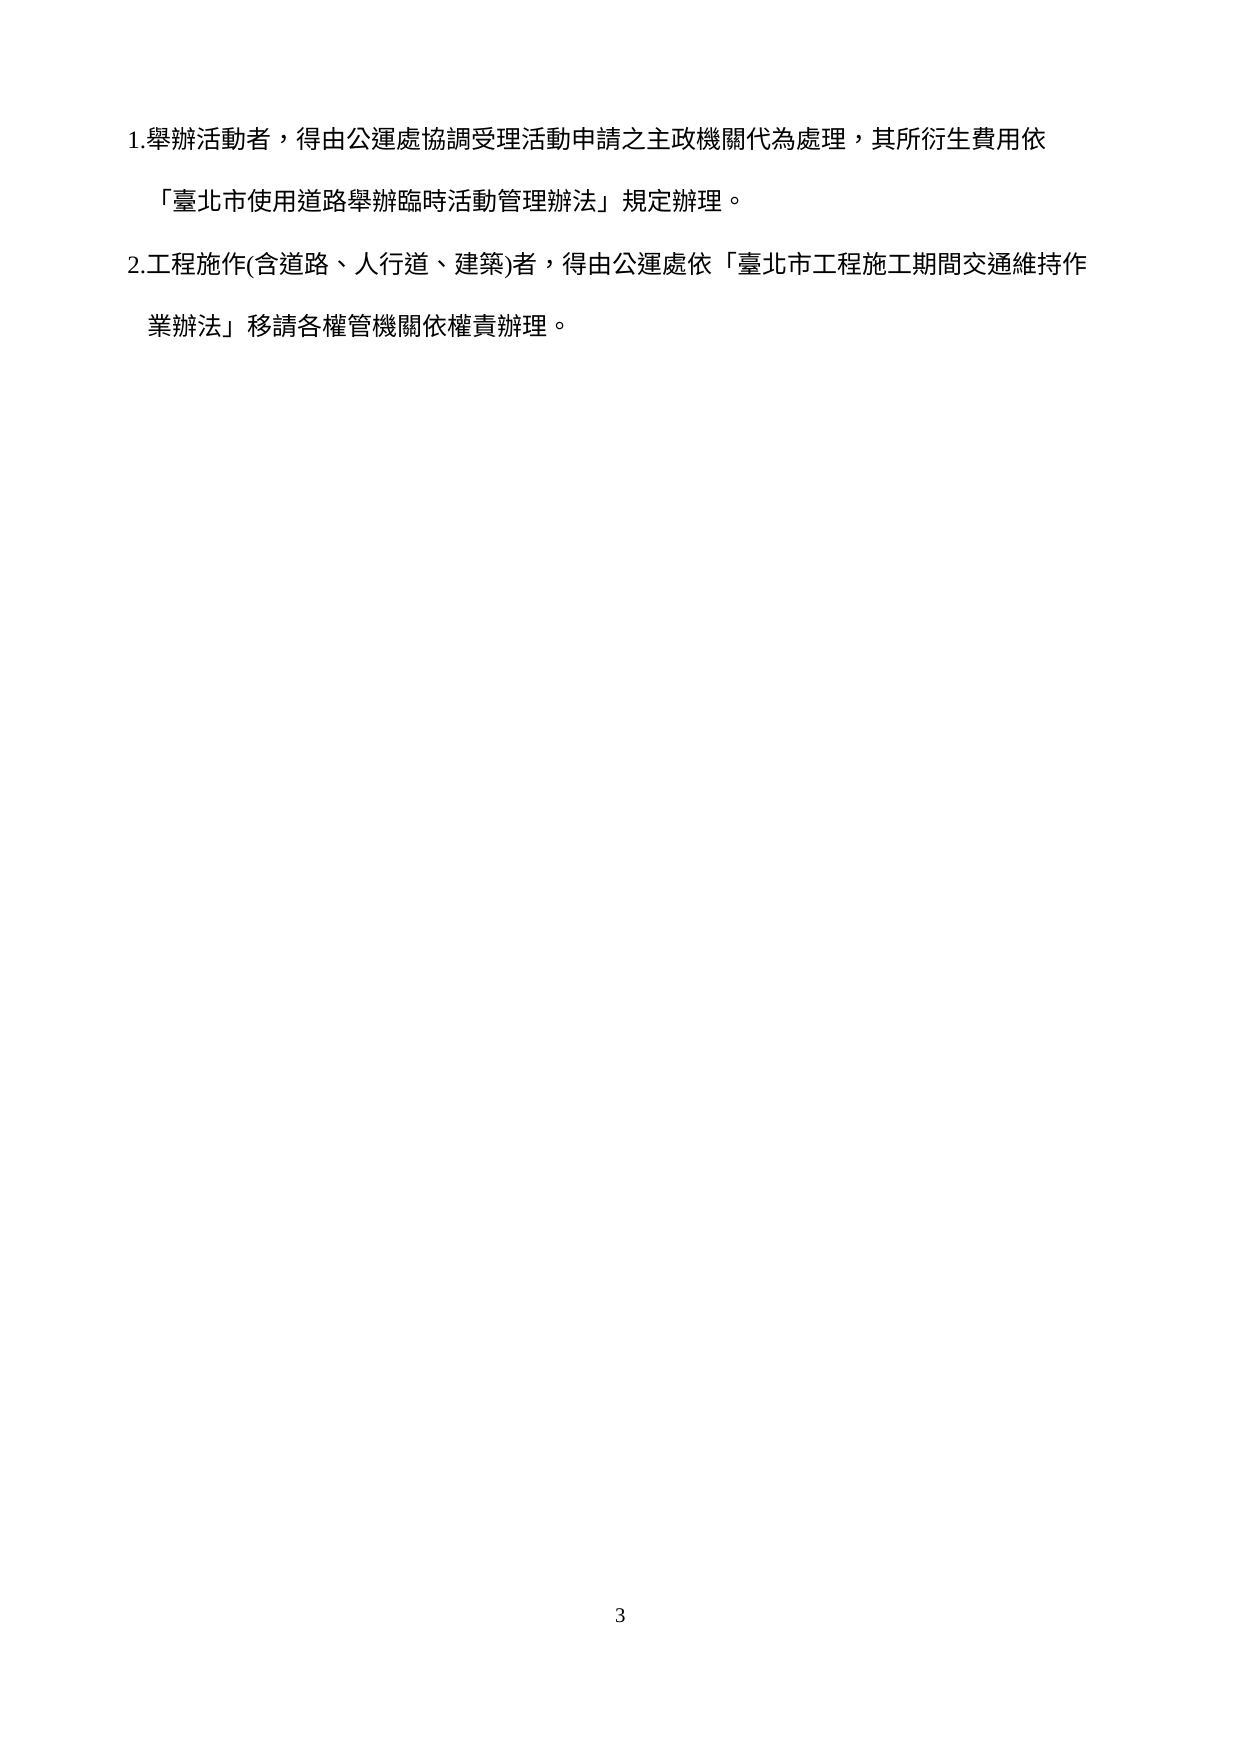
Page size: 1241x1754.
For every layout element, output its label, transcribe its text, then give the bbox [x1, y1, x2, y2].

text 1.舉辦活動者，得由公運處協調受理活動申請之主政機關代為處理，其所衍生費用依「臺北市使用道路舉辦臨時活動管理辦法」規定辦理。 [127, 96, 1092, 221]
text 2.工程施作(含道路、人行道、建築)者，得由公運處依「臺北市工程施工期間交通維持作業辦法」移請各權管機關依權責辦理。 [127, 221, 1092, 346]
